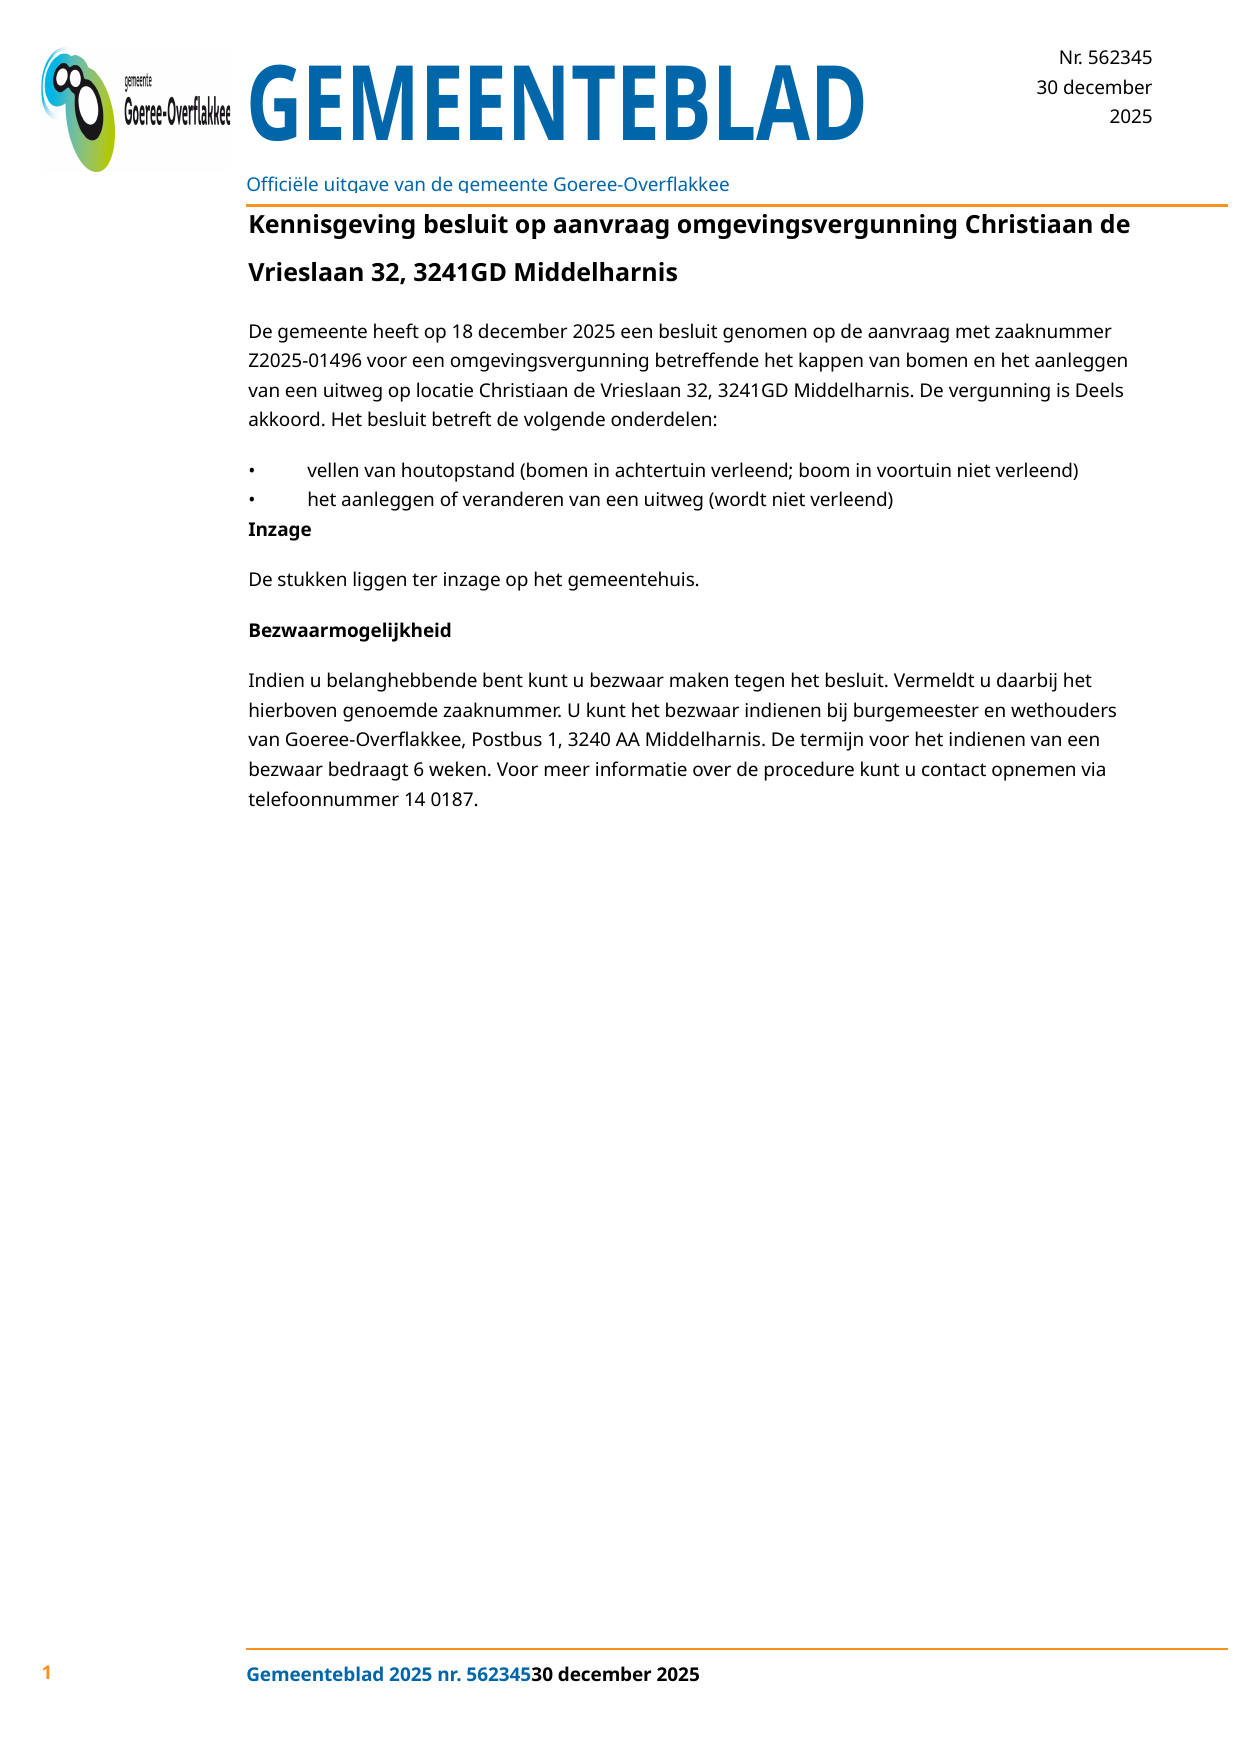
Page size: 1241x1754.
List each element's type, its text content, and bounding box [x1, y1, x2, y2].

text Bezwaarmogelijkheid [248, 617, 1152, 643]
text Indien u belanghebbende bent kunt u bezwaar maken tegen het besluit. Vermeldt u daarbij het hierboven genoemde zaaknummer. U kunt het bezwaar indienen bij burgemeester en wethouders van Goeree-Overflakkee, Postbus 1, 3240 AA Middelharnis. De termijn voor het indienen van een bezwaar bedraagt 6 weken. Voor meer informatie over de procedure kunt u contact opnemen via telefoonnummer 14 0187. [248, 667, 1152, 812]
text Inzage [248, 516, 1152, 542]
text De gemeente heeft op 18 december 2025 een besluit genomen op de aanvraag met zaaknummer Z2025-01496 voor een omgevingsvergunning betreffende het kappen van bomen en het aanleggen van een uitweg op locatie Christiaan de Vrieslaan 32, 3241GD Middelharnis. De vergunning is Deels akkoord. Het besluit betreft de volgende onderdelen: [248, 318, 1152, 432]
text Kennisgeving besluit op aanvraag omgevingsvergunning Christiaan de Vrieslaan 32, 3241GD Middelharnis [248, 207, 1152, 288]
list het aanleggen of veranderen van een uitweg (wordt niet verleend) [248, 487, 1152, 512]
picture [41, 47, 231, 172]
list vellen van houtopstand (bomen in achtertuin verleend; boom in voortuin niet verleend) [248, 457, 1152, 483]
text De stukken liggen ter inzage op het gemeentehuis. [248, 567, 1152, 592]
